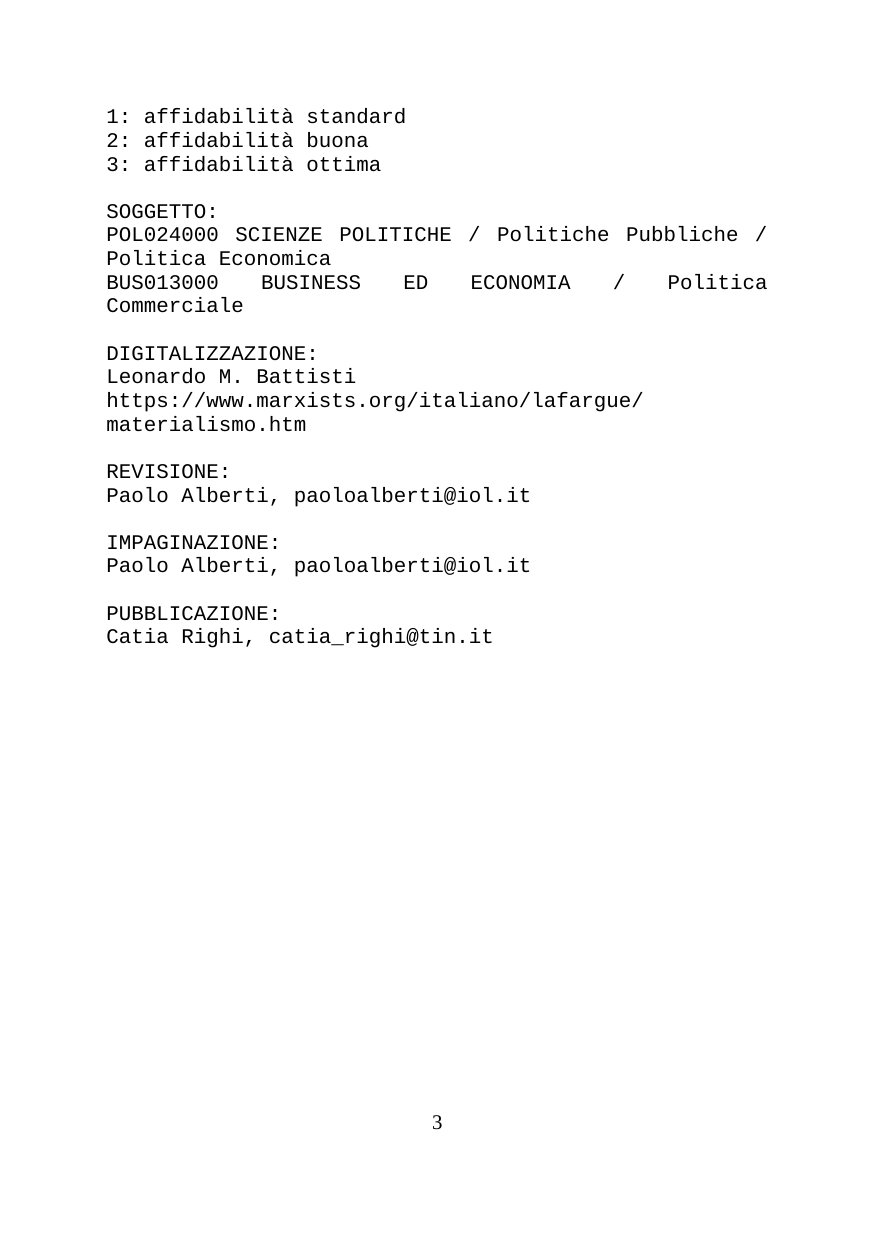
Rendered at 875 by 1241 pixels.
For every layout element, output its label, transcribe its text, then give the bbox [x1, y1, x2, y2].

text 3: affidabilità ottima [106, 153, 768, 177]
text REVISIONE: [106, 461, 768, 484]
text https://www.marxists.org/italiano/lafargue/materialismo.htm [106, 390, 768, 437]
text Catia Righi, catia_righi@tin.it [106, 626, 768, 650]
text SOGGETTO: [106, 201, 768, 224]
text Paolo Alberti, paoloalberti@iol.it [106, 484, 768, 508]
text 1: affidabilità standard [106, 106, 768, 130]
text Leonardo M. Battisti [106, 366, 768, 390]
text DIGITALIZZAZIONE: [106, 343, 768, 366]
text PUBBLICAZIONE: [106, 603, 768, 626]
text BUS013000 BUSINESS ED ECONOMIA / Politica Commerciale [106, 272, 768, 319]
text Paolo Alberti, paoloalberti@iol.it [106, 556, 768, 579]
text IMPAGINAZIONE: [106, 532, 768, 556]
text POL024000 SCIENZE POLITICHE / Politiche Pubbliche / Politica Economica [106, 224, 768, 272]
text 2: affidabilità buona [106, 130, 768, 153]
